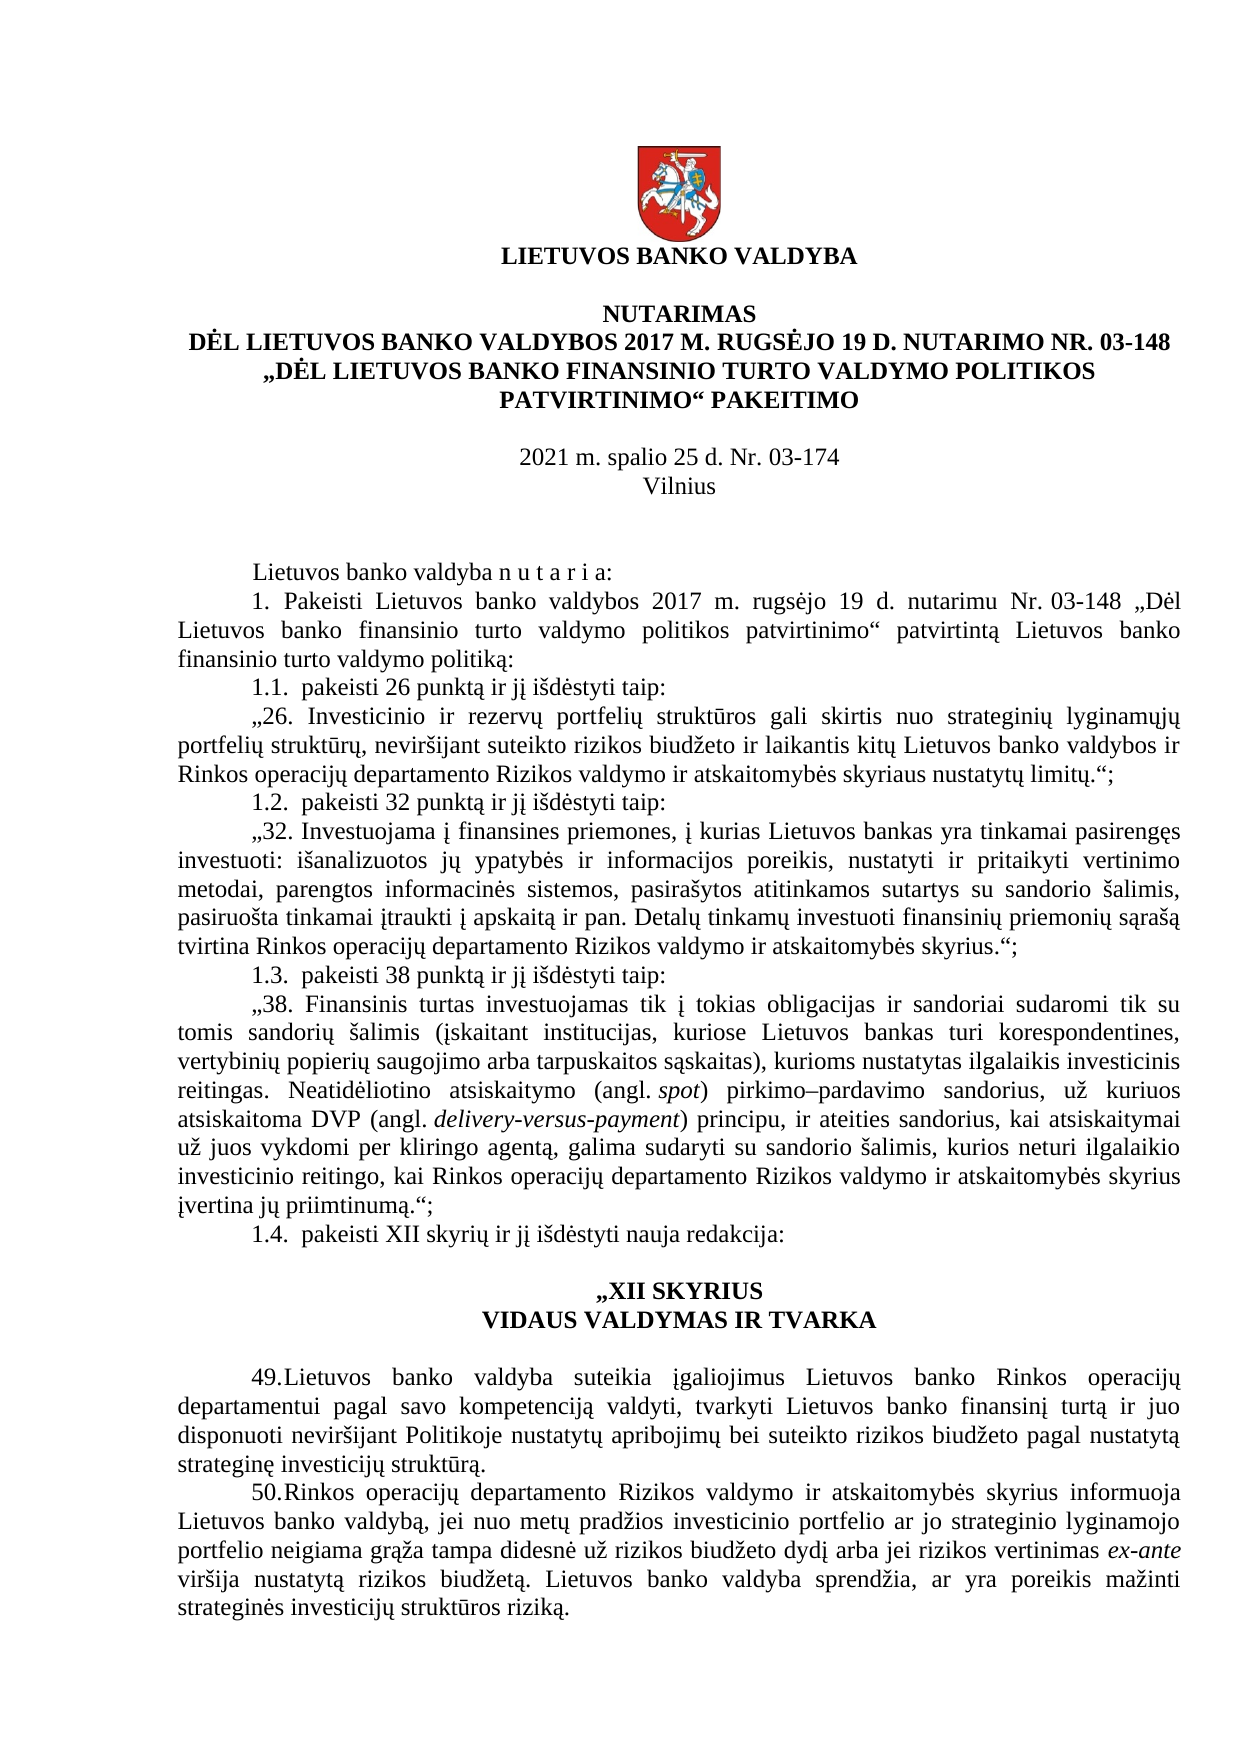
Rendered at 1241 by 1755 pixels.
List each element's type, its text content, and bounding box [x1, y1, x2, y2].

text DĖL LIETUVOS BANKO VALDYBOS 2017 M. RUGSĖJO 19 D. NUTARIMO NR. 03-148 „DĖL LIETUVOS BANKO FINANSINIO TURTO VALDYMO POLITIKOS PATVIRTINIMO“ PAKEITIMO [177, 327, 1181, 414]
text Lietuvos banko valdyba n u t a r i a: [177, 557, 1181, 586]
text 49. Lietuvos banko valdyba suteikia įgaliojimus Lietuvos banko Rinkos operacijų departamentui pagal savo kompetenciją valdyti, tvarkyti Lietuvos banko finansinį turtą ir juo disponuoti neviršijant Politikoje nustatytų apribojimų bei suteikto rizikos biudžeto pagal nustatytą strateginę investicijų struktūrą. [177, 1362, 1181, 1477]
text „26. Investicinio ir rezervų portfelių struktūros gali skirtis nuo strateginių lyginamųjų portfelių struktūrų, neviršijant suteikto rizikos biudžeto ir laikantis kitų Lietuvos banko valdybos ir Rinkos operacijų departamento Rizikos valdymo ir atskaitomybės skyriaus nustatytų limitų.“; [177, 701, 1181, 787]
text „XII SKYRIUS [177, 1276, 1181, 1305]
text 1.4. pakeisti XII skyrių ir jį išdėstyti nauja redakcija: [177, 1219, 1181, 1247]
text 1.1. pakeisti 26 punktą ir jį išdėstyti taip: [177, 672, 1181, 701]
text VIDAUS VALDYMAS IR TVARKA [177, 1305, 1181, 1334]
text 1.2. pakeisti 32 punktą ir jį išdėstyti taip: [177, 787, 1181, 816]
text Vilnius [177, 471, 1181, 500]
text 2021 m. spalio 25 d. Nr. 03-174 [177, 442, 1181, 471]
text 1. Pakeisti Lietuvos banko valdybos 2017 m. rugsėjo 19 d. nutarimu Nr. 03-148 „Dėl Lietuvos banko finansinio turto valdymo politikos patvirtinimo“ patvirtintą Lietuvos banko finansinio turto valdymo politiką: [177, 586, 1181, 672]
text 1.3. pakeisti 38 punktą ir jį išdėstyti taip: [177, 960, 1181, 989]
text NUTARIMAS [177, 299, 1181, 327]
text LIETUVOS BANKO VALDYBA [177, 241, 1181, 270]
text „38. Finansinis turtas investuojamas tik į tokias obligacijas ir sandoriai sudaromi tik su tomis sandorių šalimis (įskaitant institucijas, kuriose Lietuvos bankas turi korespondentines, vertybinių popierių saugojimo arba tarpuskaitos sąskaitas), kurioms nustatytas ilgalaikis investicinis reitingas. Neatidėliotino atsiskaitymo (angl. spot) pirkimo–pardavimo sandorius, už kuriuos atsiskaitoma DVP (angl. delivery-versus-payment) principu, ir ateities sandorius, kai atsiskaitymai už juos vykdomi per kliringo agentą, galima sudaryti su sandorio šalimis, kurios neturi ilgalaikio investicinio reitingo, kai Rinkos operacijų departamento Rizikos valdymo ir atskaitomybės skyrius įvertina jų priimtinumą.“; [177, 989, 1181, 1219]
text „32. Investuojama į finansines priemones, į kurias Lietuvos bankas yra tinkamai pasirengęs investuoti: išanalizuotos jų ypatybės ir informacijos poreikis, nustatyti ir pritaikyti vertinimo metodai, parengtos informacinės sistemos, pasirašytos atitinkamos sutartys su sandorio šalimis, pasiruošta tinkamai įtraukti į apskaitą ir pan. Detalų tinkamų investuoti finansinių priemonių sąrašą tvirtina Rinkos operacijų departamento Rizikos valdymo ir atskaitomybės skyrius.“; [177, 816, 1181, 960]
text 50. Rinkos operacijų departamento Rizikos valdymo ir atskaitomybės skyrius informuoja Lietuvos banko valdybą, jei nuo metų pradžios investicinio portfelio ar jo strateginio lyginamojo portfelio neigiama grąža tampa didesnė už rizikos biudžeto dydį arba jei rizikos vertinimas ex-ante viršija nustatytą rizikos biudžetą. Lietuvos banko valdyba sprendžia, ar yra poreikis mažinti strateginės investicijų struktūros riziką. [177, 1477, 1181, 1621]
